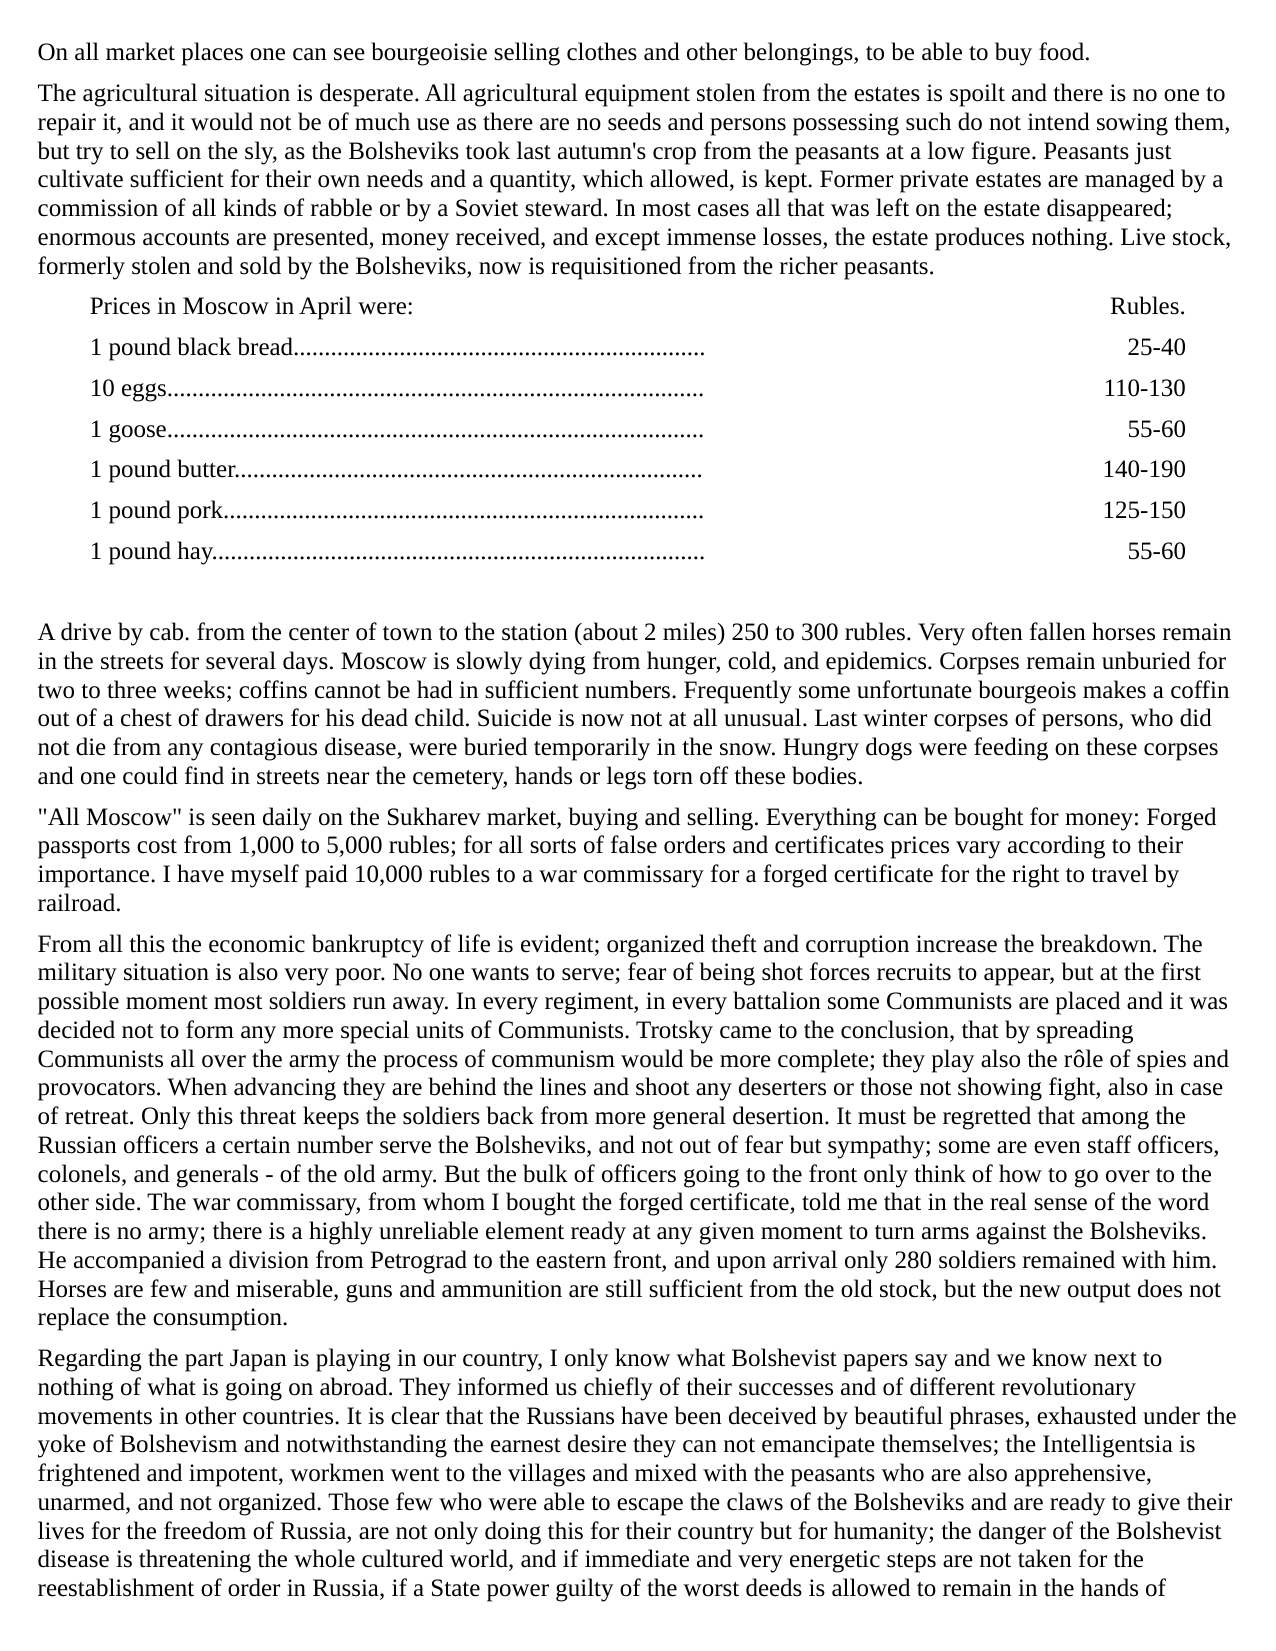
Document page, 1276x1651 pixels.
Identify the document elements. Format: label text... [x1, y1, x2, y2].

table_cell 110-130 [966, 373, 1186, 414]
table_header Prices in Moscow in April were: [90, 291, 966, 332]
table_cell 55-60 [966, 536, 1186, 577]
text Regarding the part Japan is playing in our country, I only know what Bolshevist papers say and we know next to nothing of what is going on abroad. They informed us chiefly of their successes and of different revolutionary movements in other countries. It is clear that the Russians have been deceived by beautiful phrases, exhausted under the yoke of Bolshevism and notwithstanding the earnest desire they can not emancipate themselves; the Intelligentsia is frightened and impotent, workmen went to the villages and mixed with the peasants who are also apprehensive, unarmed, and not organized. Those few who were able to escape the claws of the Bolsheviks and are ready to give their lives for the freedom of Russia, are not only doing this for their country but for humanity; the danger of the Bolshevist disease is threatening the whole cultured world, and if immediate and very energetic steps are not taken for the reestablishment of order in Russia, if a State power guilty of the worst deeds is allowed to remain in the hands of [37, 1343, 1238, 1602]
table_cell 1 pound hay............................................................................... [90, 536, 966, 577]
table_header Rubles. [966, 291, 1186, 332]
table_cell 125-150 [966, 495, 1186, 536]
text "All Moscow" is seen daily on the Sukharev market, buying and selling. Everything can be bought for money: Forged passports cost from 1,000 to 5,000 rubles; for all sorts of false orders and certificates prices vary according to their importance. I have myself paid 10,000 rubles to a war commissary for a forged certificate for the right to travel by railroad. [37, 802, 1238, 917]
text From all this the economic bankruptcy of life is evident; organized theft and corruption increase the breakdown. The military situation is also very poor. No one wants to serve; fear of being shot forces recruits to appear, but at the first possible moment most soldiers run away. In every regiment, in every battalion some Communists are placed and it was decided not to form any more special units of Communists. Trotsky came to the conclusion, that by spreading Communists all over the army the process of communism would be more complete; they play also the rôle of spies and provocators. When advancing they are behind the lines and shoot any deserters or those not showing fight, also in case of retreat. Only this threat keeps the soldiers back from more general desertion. It must be regretted that among the Russian officers a certain number serve the Bolsheviks, and not out of fear but sympathy; some are even staff officers, colonels, and generals - of the old army. But the bulk of officers going to the front only think of how to go over to the other side. The war commissary, from whom I bought the forged certificate, told me that in the real sense of the word there is no army; there is a highly unreliable element ready at any given moment to turn arms against the Bolsheviks. He accompanied a division from Petrograd to the eastern front, and upon arrival only 280 soldiers remained with him. Horses are few and miserable, guns and ammunition are still sufficient from the old stock, but the new output does not replace the consumption. [37, 929, 1238, 1331]
text The agricultural situation is desperate. All agricultural equipment stolen from the estates is spoilt and there is no one to repair it, and it would not be of much use as there are no seeds and persons possessing such do not intend sowing them, but try to sell on the sly, as the Bolsheviks took last autumn's crop from the peasants at a low figure. Peasants just cultivate sufficient for their own needs and a quantity, which allowed, is kept. Former private estates are managed by a commission of all kinds of rabble or by a Soviet steward. In most cases all that was left on the estate disappeared; enormous accounts are presented, money received, and except immense losses, the estate produces nothing. Live stock, formerly stolen and sold by the Bolsheviks, now is requisitioned from the richer peasants. [37, 78, 1238, 279]
table_cell 1 pound butter........................................................................... [90, 454, 966, 495]
text On all market places one can see bourgeoisie selling clothes and other belongings, to be able to buy food. [37, 37, 1238, 66]
table_cell 10 eggs...................................................................................... [90, 373, 966, 414]
table_cell 1 goose...................................................................................... [90, 414, 966, 454]
table_cell 140-190 [966, 454, 1186, 495]
table_cell 25-40 [966, 332, 1186, 373]
table_cell 1 pound black bread.................................................................. [90, 332, 966, 373]
table_cell 1 pound pork............................................................................. [90, 495, 966, 536]
text A drive by cab. from the center of town to the station (about 2 miles) 250 to 300 rubles. Very often fallen horses remain in the streets for several days. Moscow is slowly dying from hunger, cold, and epidemics. Corpses remain unburied for two to three weeks; coffins cannot be had in sufficient numbers. Frequently some unfortunate bourgeois makes a coffin out of a chest of drawers for his dead child. Suicide is now not at all unusual. Last winter corpses of persons, who did not die from any contagious disease, were buried temporarily in the snow. Hungry dogs were feeding on these corpses and one could find in streets near the cemetery, hands or legs torn off these bodies. [37, 617, 1238, 790]
table_cell 55-60 [966, 414, 1186, 454]
